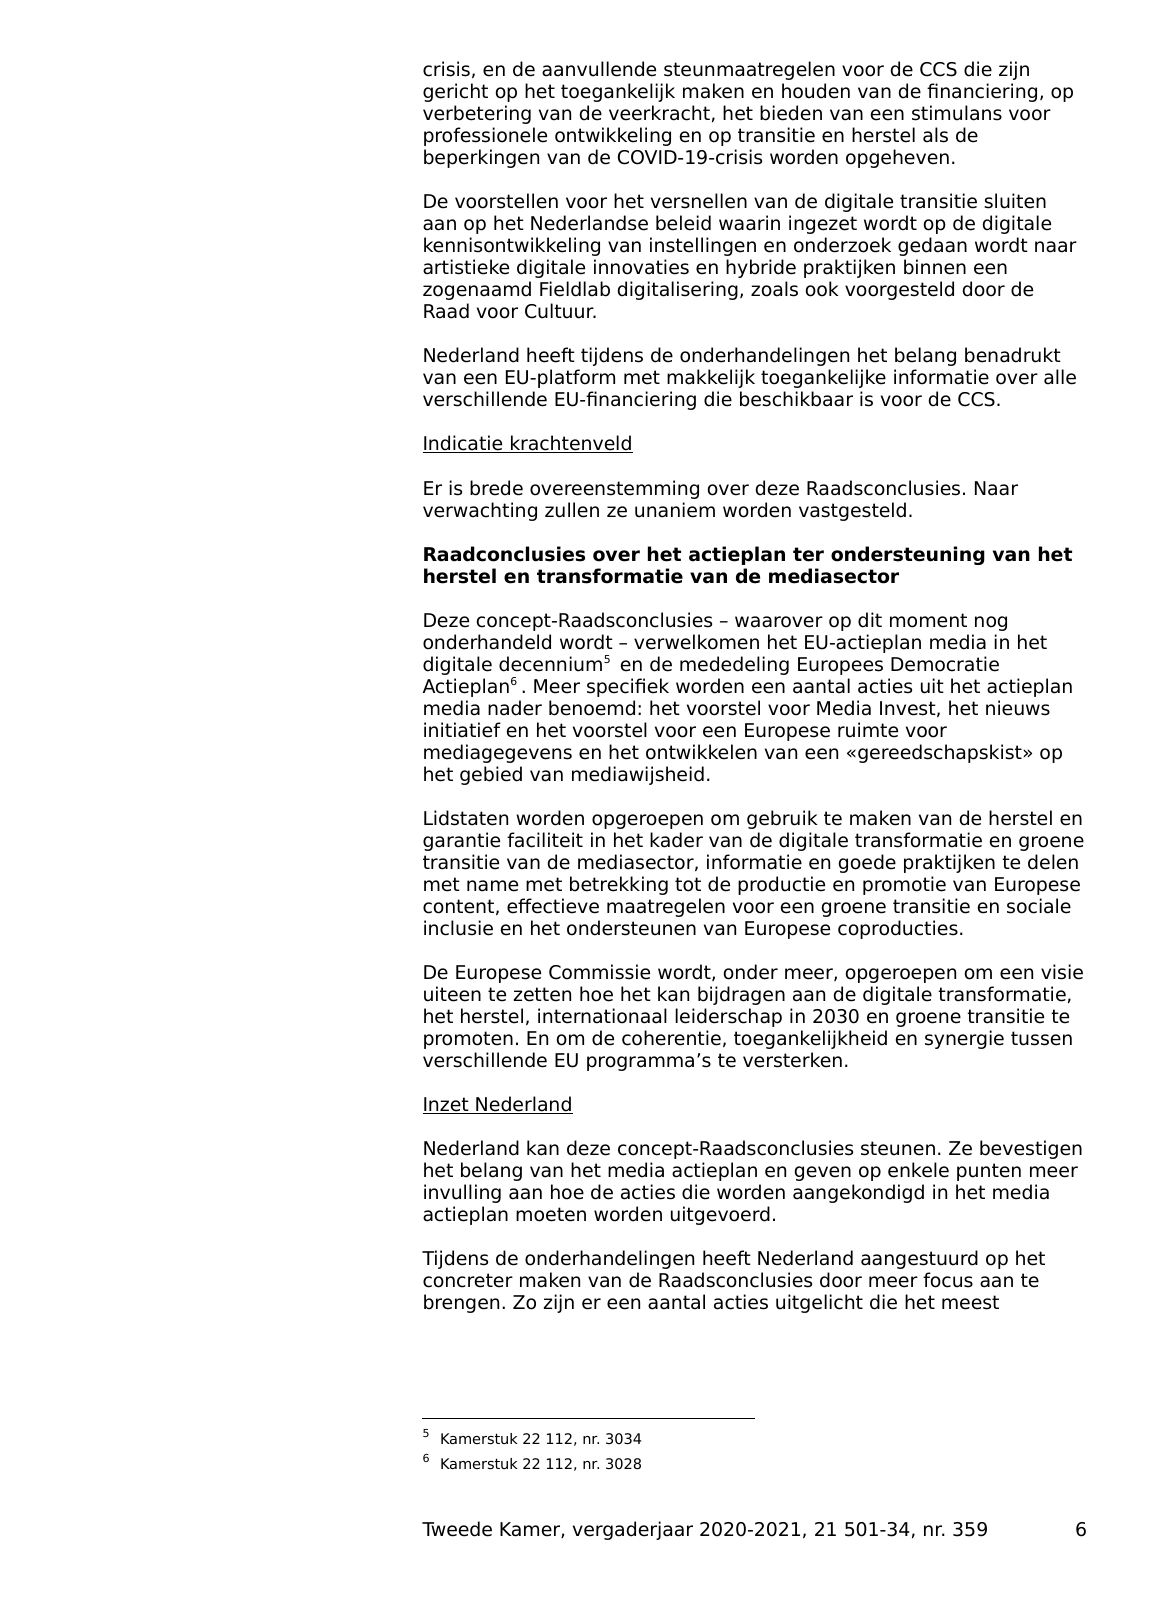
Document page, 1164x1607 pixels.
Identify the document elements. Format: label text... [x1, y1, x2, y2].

subtitle Indicatie krachtenveld [422, 433, 1087, 455]
text crisis, en de aanvullende steunmaatregelen voor de CCS die zijn gericht op het toegankelijk maken en houden van de financiering, op verbetering van de veerkracht, het bieden van een stimulans voor professionele ontwikkeling en op transitie en herstel als de beperkingen van de COVID-19-crisis worden opgeheven. [422, 59, 1087, 169]
text Kamerstuk 22 112, nr. 3034 [422, 1427, 1087, 1449]
text Tijdens de onderhandelingen heeft Nederland aangestuurd op het concreter maken van de Raadsconclusies door meer focus aan te brengen. Zo zijn er een aantal acties uitgelicht die het meest [422, 1248, 1087, 1314]
subtitle Raadconclusies over het actieplan ter ondersteuning van het herstel en transformatie van de mediasector [422, 544, 1087, 588]
text De Europese Commissie wordt, onder meer, opgeroepen om een visie uiteen te zetten hoe het kan bijdragen aan de digitale transformatie, het herstel, internationaal leiderschap in 2030 en groene transitie te promoten. En om de coherentie, toegankelijkheid en synergie tussen verschillende EU programma’s te versterken. [422, 962, 1087, 1072]
text Lidstaten worden opgeroepen om gebruik te maken van de herstel en garantie faciliteit in het kader van de digitale transformatie en groene transitie van de mediasector, informatie en goede praktijken te delen met name met betrekking tot de productie en promotie van Europese content, effectieve maatregelen voor een groene transitie en sociale inclusie en het ondersteunen van Europese coproducties. [422, 808, 1087, 940]
subtitle Inzet Nederland [422, 1094, 1087, 1116]
text Nederland kan deze concept-Raadsconclusies steunen. Ze bevestigen het belang van het media actieplan en geven op enkele punten meer invulling aan hoe de acties die worden aangekondigd in het media actieplan moeten worden uitgevoerd. [422, 1138, 1087, 1226]
text Nederland heeft tijdens de onderhandelingen het belang benadrukt van een EU-platform met makkelijk toegankelijke informatie over alle verschillende EU-financiering die beschikbaar is voor de CCS. [422, 345, 1087, 411]
text De voorstellen voor het versnellen van de digitale transitie sluiten aan op het Nederlandse beleid waarin ingezet wordt op de digitale kennisontwikkeling van instellingen en onderzoek gedaan wordt naar artistieke digitale innovaties en hybride praktijken binnen een zogenaamd Fieldlab digitalisering, zoals ook voorgesteld door de Raad voor Cultuur. [422, 191, 1087, 323]
text Kamerstuk 22 112, nr. 3028 [422, 1452, 1087, 1474]
text Er is brede overeenstemming over deze Raadsconclusies. Naar verwachting zullen ze unaniem worden vastgesteld. [422, 477, 1087, 521]
text Deze concept-Raadsconclusies – waarover op dit moment nog onderhandeld wordt – verwelkomen het EU-actieplan media in het digitale decennium en de mededeling Europees Democratie Actieplan. Meer specifiek worden een aantal acties uit het actieplan media nader benoemd: het voorstel voor Media Invest, het nieuws initiatief en het voorstel voor een Europese ruimte voor mediagegevens en het ontwikkelen van een «gereedschapskist» op het gebied van mediawijsheid. [422, 610, 1087, 786]
